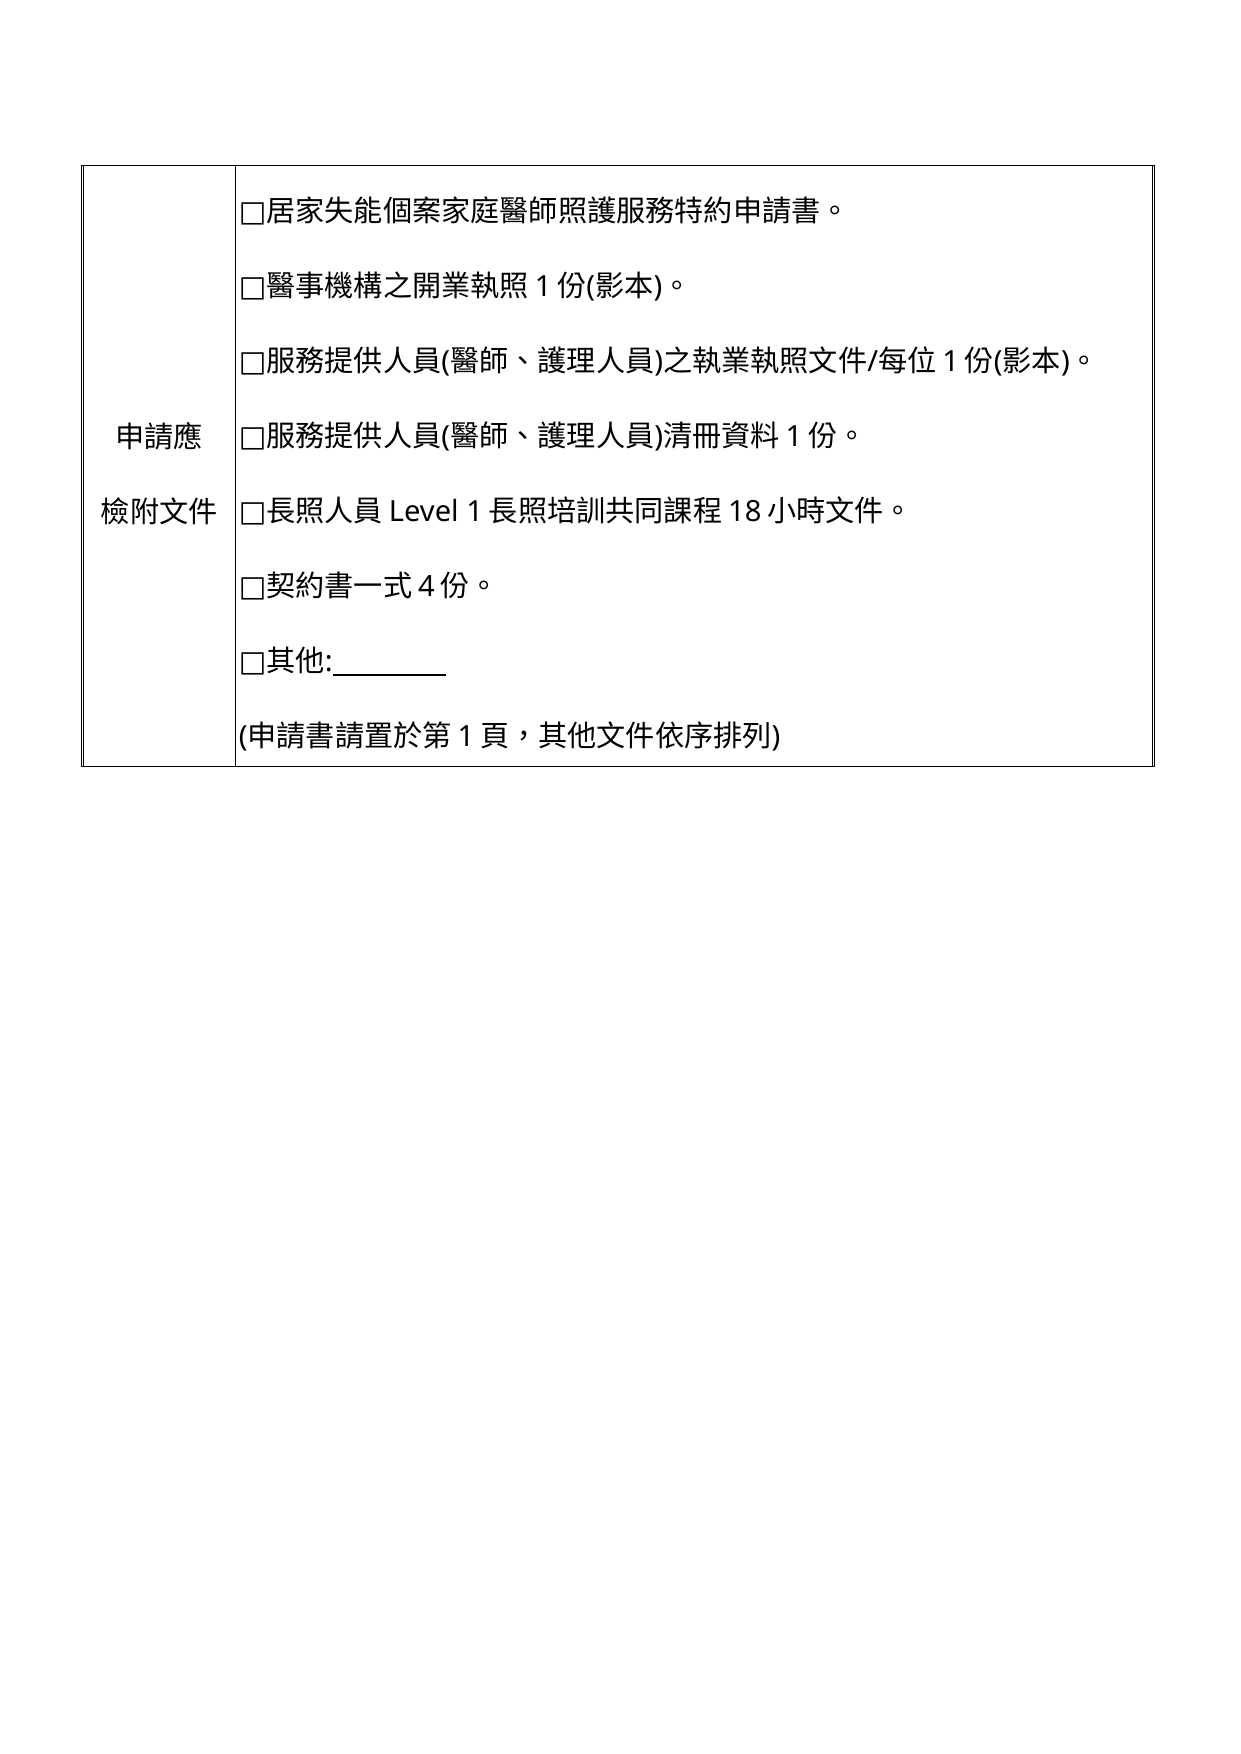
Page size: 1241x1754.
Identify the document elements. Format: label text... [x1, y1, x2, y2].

table_cell 申請應 檢附文件 [84, 166, 235, 766]
table_cell □居家失能個案家庭醫師照護服務特約申請書。 □醫事機構之開業執照1份(影本)。 □服務提供人員(醫師、護理人員)之執業執照文件/每位1份(影本)。 □服務提供人員(醫師、護理人員)清冊資料1份。 □長照人員Level 1長照培訓共同課程18小時文件。 □契約書一式4份。 □其他: (申請書請置於第1頁，其他文件依序排列) [236, 166, 1152, 766]
